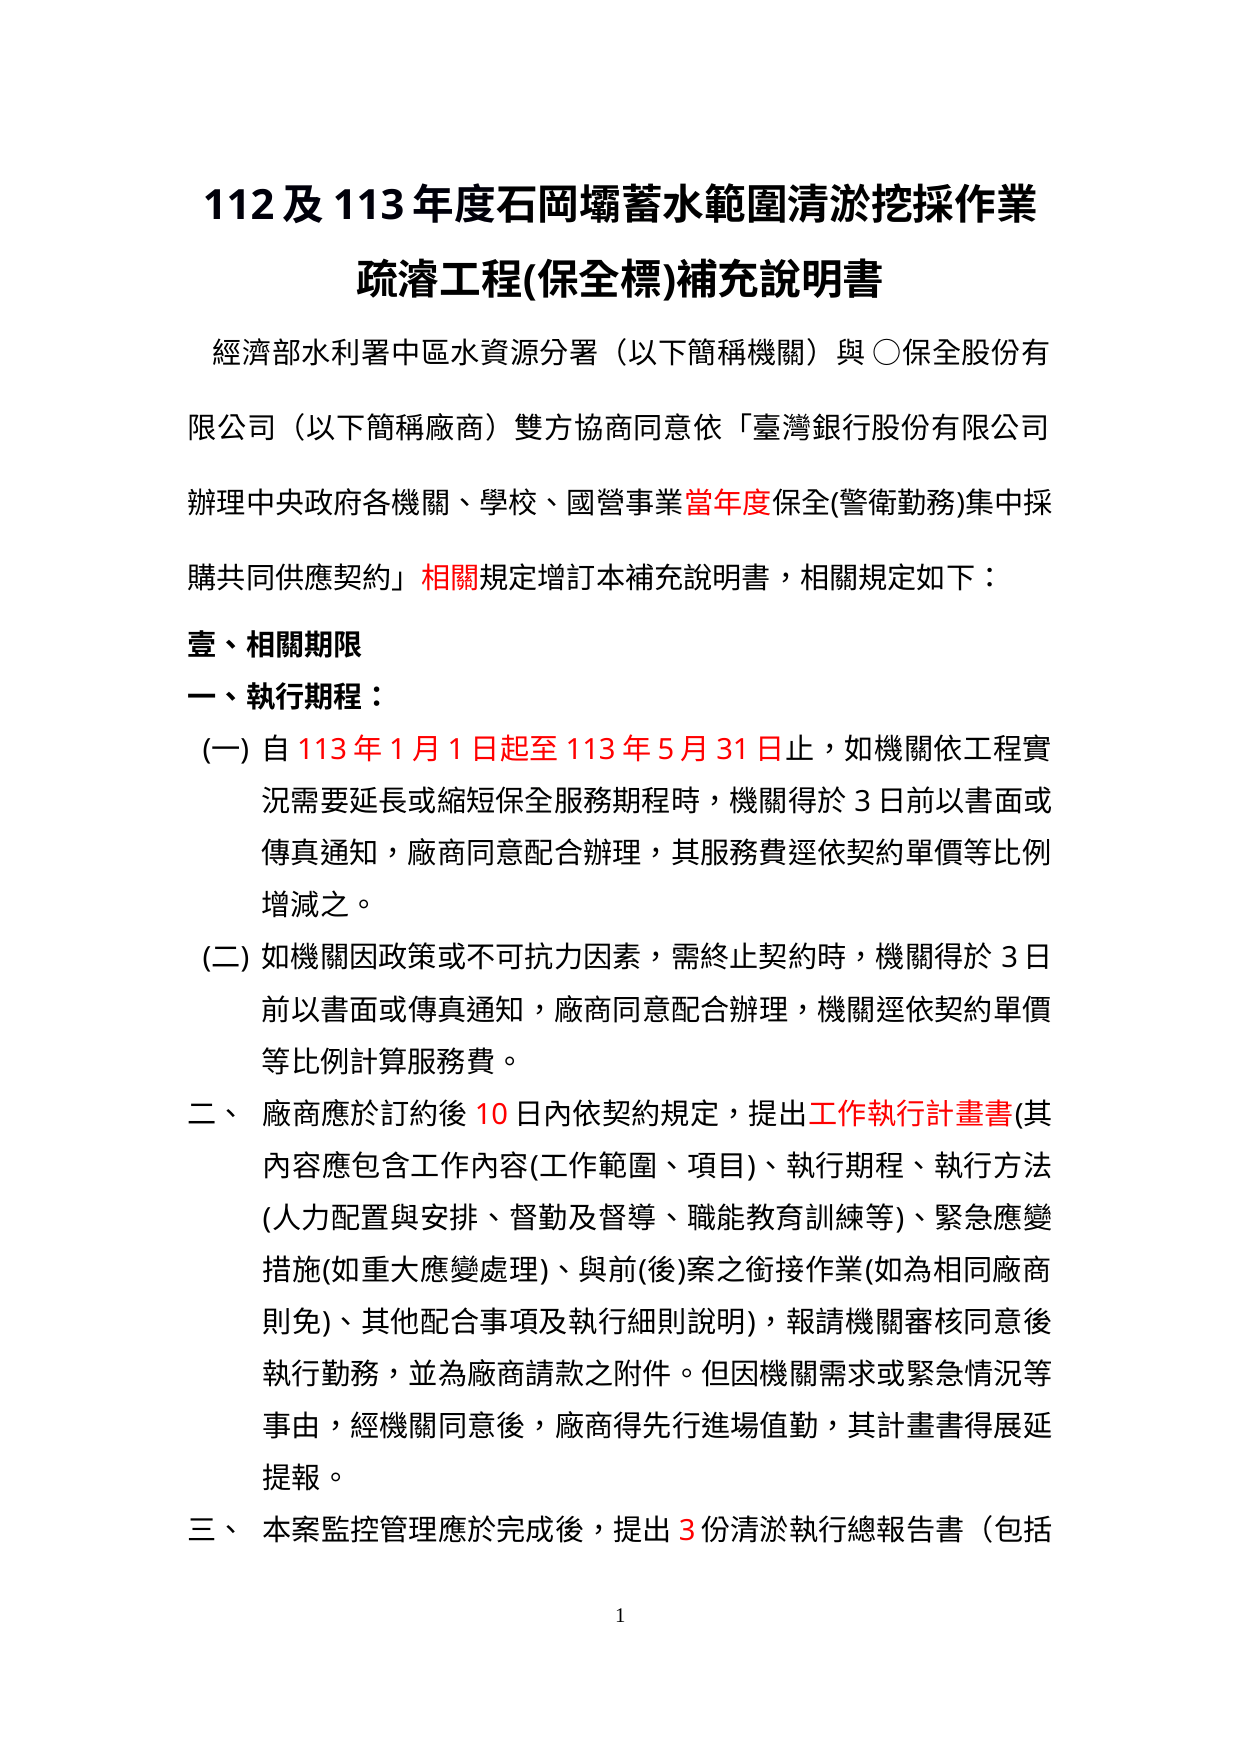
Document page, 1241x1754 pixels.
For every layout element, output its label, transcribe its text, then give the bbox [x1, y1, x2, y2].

list 如機關因政策或不可抗力因素，需終止契約時，機關得於3日前以書面或傳真通知，廠商同意配合辦理，機關逕依契約單價等比例計算服務費。 [202, 926, 1053, 1082]
text 一、執行期程： [187, 666, 1053, 718]
text 112及113年度石岡壩蓄水範圍清淤挖採作業疏濬工程(保全標)補充說明書 [187, 164, 1053, 314]
text 壹、相關期限 [187, 614, 1053, 666]
list 自113年1月1日起至113年5月31日止，如機關依工程實況需要延長或縮短保全服務期程時，機關得於3日前以書面或傳真通知，廠商同意配合辦理，其服務費逕依契約單價等比例增減之。 [202, 718, 1053, 926]
list 本案監控管理應於完成後，提出3份清淤執行總報告書（包括 [187, 1499, 1053, 1551]
list 廠商應於訂約後10日內依契約規定，提出工作執行計畫書(其內容應包含工作內容(工作範圍、項目)、執行期程、執行方法(人力配置與安排、督勤及督導、職能教育訓練等)、緊急應變措施(如重大應變處理)、與前(後)案之銜接作業(如為相同廠商則免)、其他配合事項及執行細則說明)，報請機關審核同意後執行勤務，並為廠商請款之附件。但因機關需求或緊急情況等事由，經機關同意後，廠商得先行進場值勤，其計畫書得展延提報。 [187, 1082, 1053, 1499]
text 經濟部水利署中區水資源分署（以下簡稱機關）與 ○保全股份有限公司（以下簡稱廠商）雙方協商同意依「臺灣銀行股份有限公司辦理中央政府各機關、學校、國營事業當年度保全(警衛勤務)集中採購共同供應契約」相關規定增訂本補充說明書，相關規定如下： [187, 314, 1053, 614]
